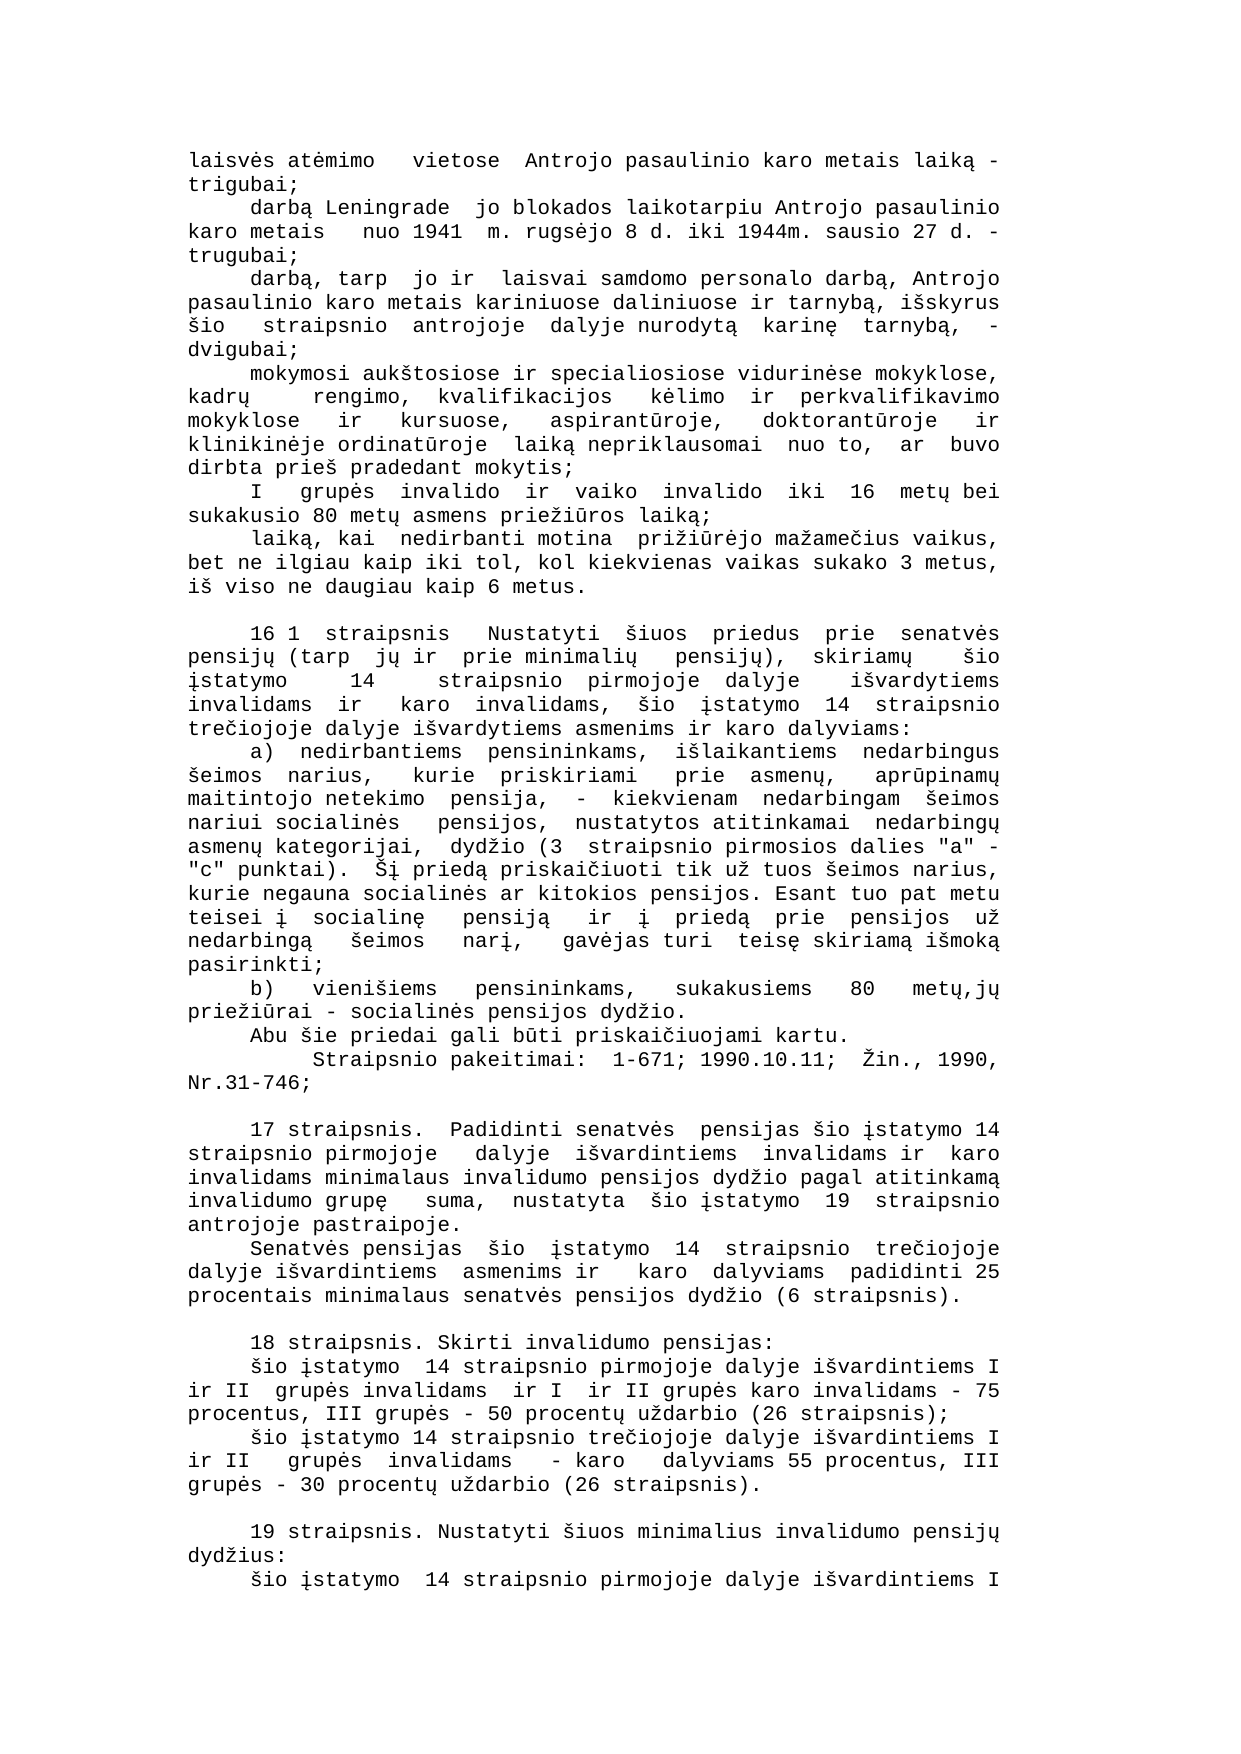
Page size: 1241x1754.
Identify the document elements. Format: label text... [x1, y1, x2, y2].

text dalyje išvardintiems asmenims ir karo dalyviams padidinti 25 [187, 1261, 1053, 1285]
text pasaulinio karo metais kariniuose daliniuose ir tarnybą, išskyrus [187, 292, 1053, 316]
text šio įstatymo 14 straipsnio trečiojoje dalyje išvardintiems I [187, 1427, 1053, 1451]
text maitintojo netekimo pensija, - kiekvienam nedarbingam šeimos [187, 788, 1053, 812]
text įstatymo 14 straipsnio pirmojoje dalyje išvardytiems [187, 670, 1053, 694]
text asmenų kategorijai, dydžio (3 straipsnio pirmosios dalies "a" - [187, 836, 1053, 859]
text nariui socialinės pensijos, nustatytos atitinkamai nedarbingų [187, 812, 1053, 836]
text 17 straipsnis. Padidinti senatvės pensijas šio įstatymo 14 [187, 1119, 1053, 1143]
text darbą, tarp jo ir laisvai samdomo personalo darbą, Antrojo [187, 268, 1053, 292]
text trigubai; [187, 174, 1053, 197]
text invalidams ir karo invalidams, šio įstatymo 14 straipsnio [187, 694, 1053, 717]
text dydžius: [187, 1545, 1053, 1569]
text klinikinėje ordinatūroje laiką nepriklausomai nuo to, ar buvo [187, 434, 1053, 457]
text šio straipsnio antrojoje dalyje nurodytą karinę tarnybą, - [187, 316, 1053, 339]
text 16 1 straipsnis Nustatyti šiuos priedus prie senatvės [187, 623, 1053, 647]
text 19 straipsnis. Nustatyti šiuos minimalius invalidumo pensijų [187, 1521, 1053, 1545]
text I grupės invalido ir vaiko invalido iki 16 metų bei [187, 481, 1053, 505]
text antrojoje pastraipoje. [187, 1214, 1053, 1238]
text Nr.31-746; [187, 1072, 1053, 1096]
text pasirinkti; [187, 954, 1053, 978]
text šio įstatymo 14 straipsnio pirmojoje dalyje išvardintiems I [187, 1569, 1053, 1592]
text b) vienišiems pensininkams, sukakusiems 80 metų,jų [187, 978, 1053, 1001]
text nedarbingą šeimos narį, gavėjas turi teisę skiriamą išmoką [187, 930, 1053, 954]
text iš viso ne daugiau kaip 6 metus. [187, 576, 1053, 599]
text Abu šie priedai gali būti priskaičiuojami kartu. [187, 1025, 1053, 1048]
text straipsnio pirmojoje dalyje išvardintiems invalidams ir karo [187, 1143, 1053, 1167]
text karo metais nuo 1941 m. rugsėjo 8 d. iki 1944m. sausio 27 d. - [187, 221, 1053, 244]
text ir II grupės invalidams - karo dalyviams 55 procentus, III [187, 1451, 1053, 1474]
text dvigubai; [187, 339, 1053, 363]
text Senatvės pensijas šio įstatymo 14 straipsnio trečiojoje [187, 1238, 1053, 1261]
text sukakusio 80 metų asmens priežiūros laiką; [187, 505, 1053, 528]
text kadrų rengimo, kvalifikacijos kėlimo ir perkvalifikavimo [187, 386, 1053, 410]
text kurie negauna socialinės ar kitokios pensijos. Esant tuo pat metu [187, 883, 1053, 907]
text invalidams minimalaus invalidumo pensijos dydžio pagal atitinkamą [187, 1167, 1053, 1190]
text priežiūrai - socialinės pensijos dydžio. [187, 1001, 1053, 1025]
text šio įstatymo 14 straipsnio pirmojoje dalyje išvardintiems I [187, 1356, 1053, 1379]
text invalidumo grupę suma, nustatyta šio įstatymo 19 straipsnio [187, 1190, 1053, 1214]
text dirbta prieš pradedant mokytis; [187, 457, 1053, 481]
text šeimos narius, kurie priskiriami prie asmenų, aprūpinamų [187, 765, 1053, 788]
text mokymosi aukštosiose ir specialiosiose vidurinėse mokyklose, [187, 363, 1053, 386]
text mokyklose ir kursuose, aspirantūroje, doktorantūroje ir [187, 410, 1053, 434]
text teisei į socialinę pensiją ir į priedą prie pensijos už [187, 907, 1053, 930]
text pensijų (tarp jų ir prie minimalių pensijų), skiriamų šio [187, 647, 1053, 670]
text procentus, III grupės - 50 procentų uždarbio (26 straipsnis); [187, 1403, 1053, 1427]
text "c" punktai). Šį priedą priskaičiuoti tik už tuos šeimos narius, [187, 859, 1053, 883]
text darbą Leningrade jo blokados laikotarpiu Antrojo pasaulinio [187, 197, 1053, 221]
text Straipsnio pakeitimai: 1-671; 1990.10.11; Žin., 1990, [187, 1048, 1053, 1072]
text bet ne ilgiau kaip iki tol, kol kiekvienas vaikas sukako 3 metus, [187, 552, 1053, 576]
text trečiojoje dalyje išvardytiems asmenims ir karo dalyviams: [187, 717, 1053, 741]
text a) nedirbantiems pensininkams, išlaikantiems nedarbingus [187, 741, 1053, 765]
text trugubai; [187, 244, 1053, 268]
text ir II grupės invalidams ir I ir II grupės karo invalidams - 75 [187, 1379, 1053, 1403]
text grupės - 30 procentų uždarbio (26 straipsnis). [187, 1474, 1053, 1498]
text laisvės atėmimo vietose Antrojo pasaulinio karo metais laiką - [187, 150, 1053, 174]
text procentais minimalaus senatvės pensijos dydžio (6 straipsnis). [187, 1285, 1053, 1309]
text laiką, kai nedirbanti motina prižiūrėjo mažamečius vaikus, [187, 528, 1053, 552]
text 18 straipsnis. Skirti invalidumo pensijas: [187, 1332, 1053, 1356]
